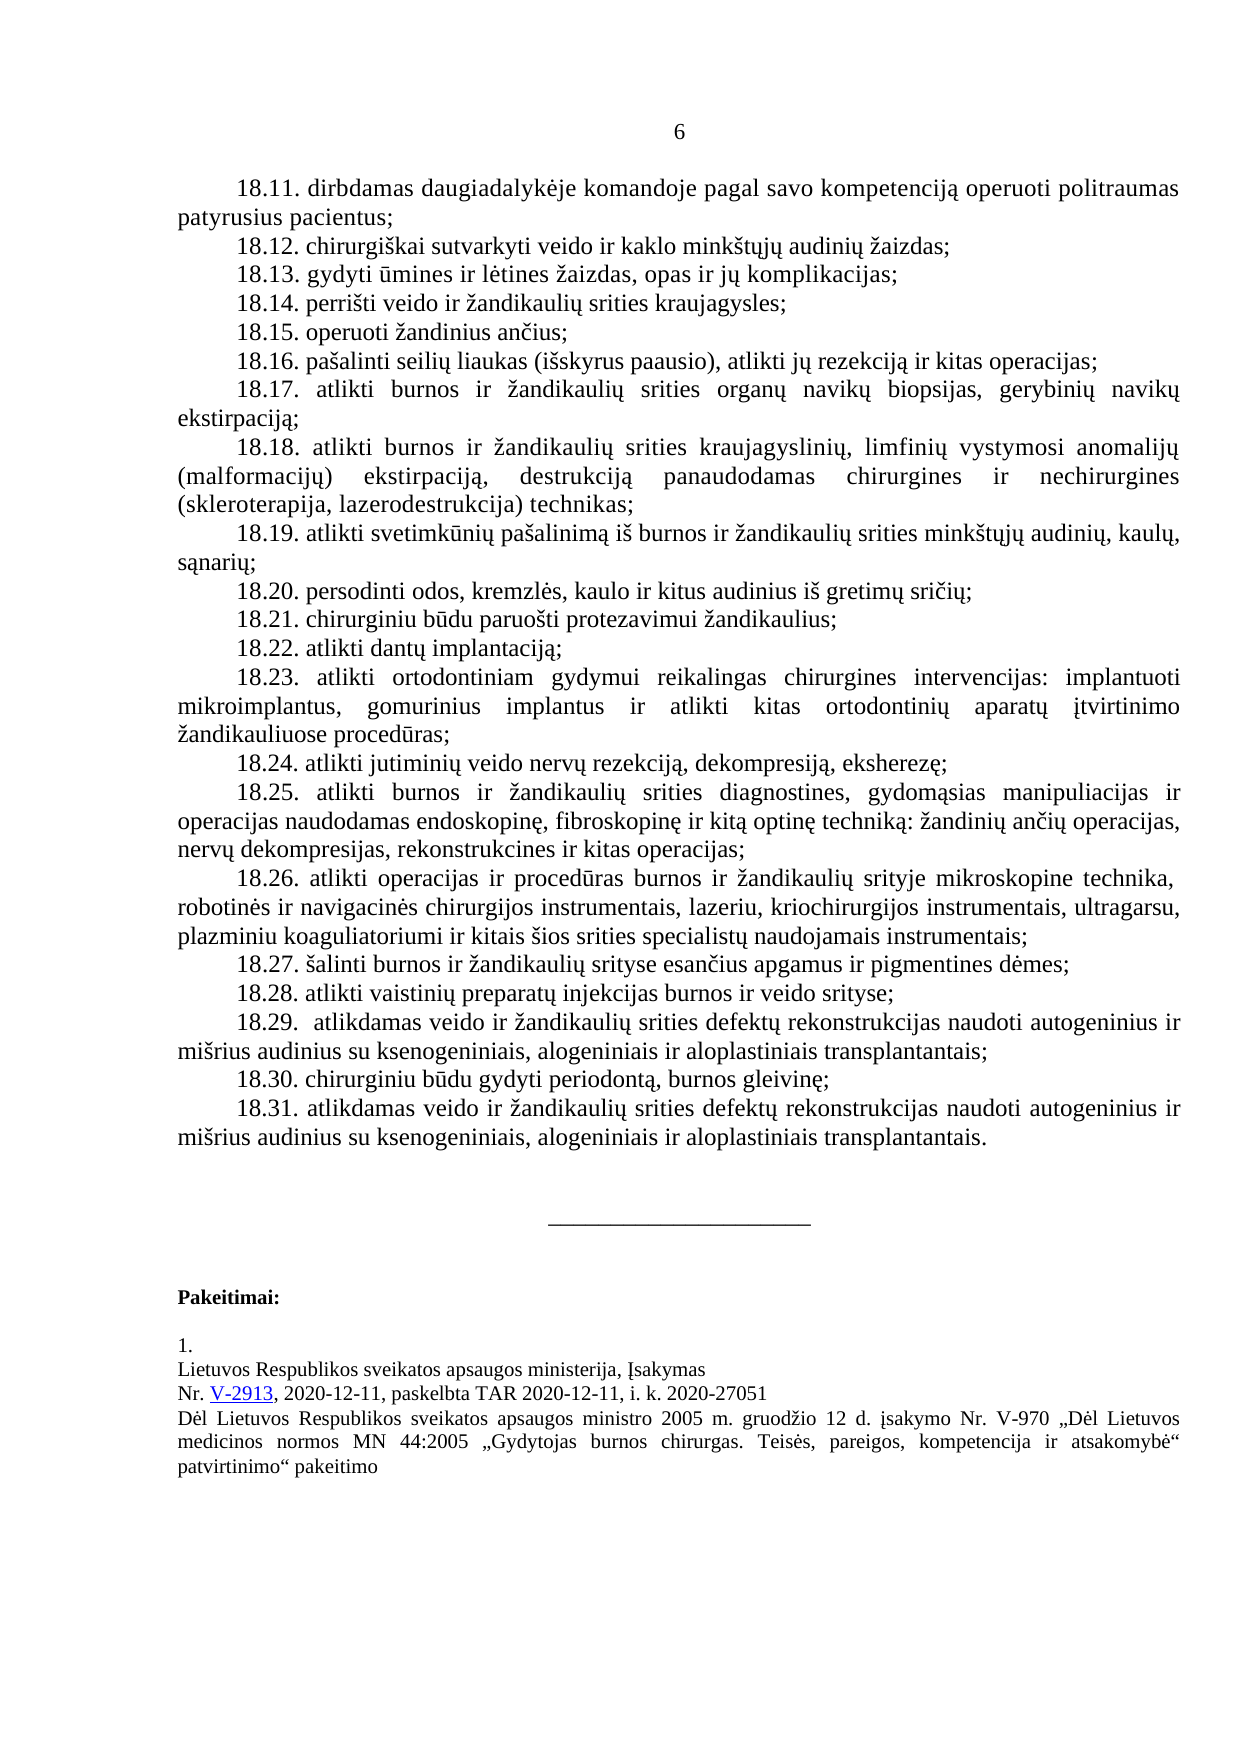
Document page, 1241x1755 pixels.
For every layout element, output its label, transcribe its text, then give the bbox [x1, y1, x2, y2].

text 18.16. pašalinti seilių liaukas (išskyrus paausio), atlikti jų rezekciją ir kitas operacijas; [177, 346, 1181, 374]
text Lietuvos Respublikos sveikatos apsaugos ministerija, Įsakymas [177, 1357, 1181, 1381]
text 18.21. chirurginiu būdu paruošti protezavimui žandikaulius; [177, 604, 1181, 633]
text 18.27. šalinti burnos ir žandikaulių srityse esančius apgamus ir pigmentines dėmes; [177, 949, 1181, 978]
text 1. [177, 1333, 1181, 1357]
text 18.25. atlikti burnos ir žandikaulių srities diagnostines, gydomąsias manipuliacijas ir operacijas naudodamas endoskopinę, fibroskopinę ir kitą optinę techniką: žandinių ančių operacijas, nervų dekompresijas, rekonstrukcines ir kitas operacijas; [177, 777, 1181, 863]
text ––––––––––––––––––––– [177, 1208, 1181, 1237]
text 18.31. atlikdamas veido ir žandikaulių srities defektų rekonstrukcijas naudoti autogeninius ir mišrius audinius su ksenogeniniais, alogeniniais ir aloplastiniais transplantantais. [177, 1093, 1181, 1151]
text 18.22. atlikti dantų implantaciją; [177, 633, 1181, 662]
text 18.23. atlikti ortodontiniam gydymui reikalingas chirurgines intervencijas: implantuoti mikroimplantus, gomurinius implantus ir atlikti kitas ortodontinių aparatų įtvirtinimo žandikauliuose procedūras; [177, 662, 1181, 748]
text 18.28. atlikti vaistinių preparatų injekcijas burnos ir veido srityse; [177, 978, 1181, 1007]
text 18.29. atlikdamas veido ir žandikaulių srities defektų rekonstrukcijas naudoti autogeninius ir mišrius audinius su ksenogeniniais, alogeniniais ir aloplastiniais transplantantais; [177, 1007, 1181, 1064]
text 18.18. atlikti burnos ir žandikaulių srities kraujagyslinių, limfinių vystymosi anomalijų (malformacijų) ekstirpaciją, destrukciją panaudodamas chirurgines ir nechirurgines (skleroterapija, lazerodestrukcija) technikas; [177, 432, 1181, 518]
text 18.26. atlikti operacijas ir procedūras burnos ir žandikaulių srityje mikroskopine technika, robotinės ir navigacinės chirurgijos instrumentais, lazeriu, kriochirurgijos instrumentais, ultragarsu, plazminiu koaguliatoriumi ir kitais šios srities specialistų naudojamais instrumentais; [177, 863, 1181, 949]
text 18.30. chirurginiu būdu gydyti periodontą, burnos gleivinę; [177, 1064, 1181, 1093]
text Dėl Lietuvos Respublikos sveikatos apsaugos ministro 2005 m. gruodžio 12 d. įsakymo Nr. V-970 „Dėl Lietuvos medicinos normos MN 44:2005 „Gydytojas burnos chirurgas. Teisės, pareigos, kompetencija ir atsakomybė“ patvirtinimo“ pakeitimo [177, 1405, 1181, 1478]
text 18.14. perrišti veido ir žandikaulių srities kraujagysles; [177, 288, 1181, 317]
text 18.12. chirurgiškai sutvarkyti veido ir kaklo minkštųjų audinių žaizdas; [177, 231, 1181, 259]
text 18.11. dirbdamas daugiadalykėje komandoje pagal savo kompetenciją operuoti politraumas patyrusius pacientus; [177, 173, 1181, 231]
text 18.15. operuoti žandinius ančius; [177, 317, 1181, 346]
text 18.24. atlikti jutiminių veido nervų rezekciją, dekompresiją, eksherezę; [177, 748, 1181, 777]
text 18.19. atlikti svetimkūnių pašalinimą iš burnos ir žandikaulių srities minkštųjų audinių, kaulų, sąnarių; [177, 518, 1181, 576]
text Pakeitimai: [177, 1285, 1181, 1309]
text Nr. V-2913, 2020-12-11, paskelbta TAR 2020-12-11, i. k. 2020-27051 [177, 1381, 1181, 1405]
text 18.17. atlikti burnos ir žandikaulių srities organų navikų biopsijas, gerybinių navikų ekstirpaciją; [177, 374, 1181, 432]
text 18.13. gydyti ūmines ir lėtines žaizdas, opas ir jų komplikacijas; [177, 259, 1181, 288]
text 18.20. persodinti odos, kremzlės, kaulo ir kitus audinius iš gretimų sričių; [177, 576, 1181, 604]
